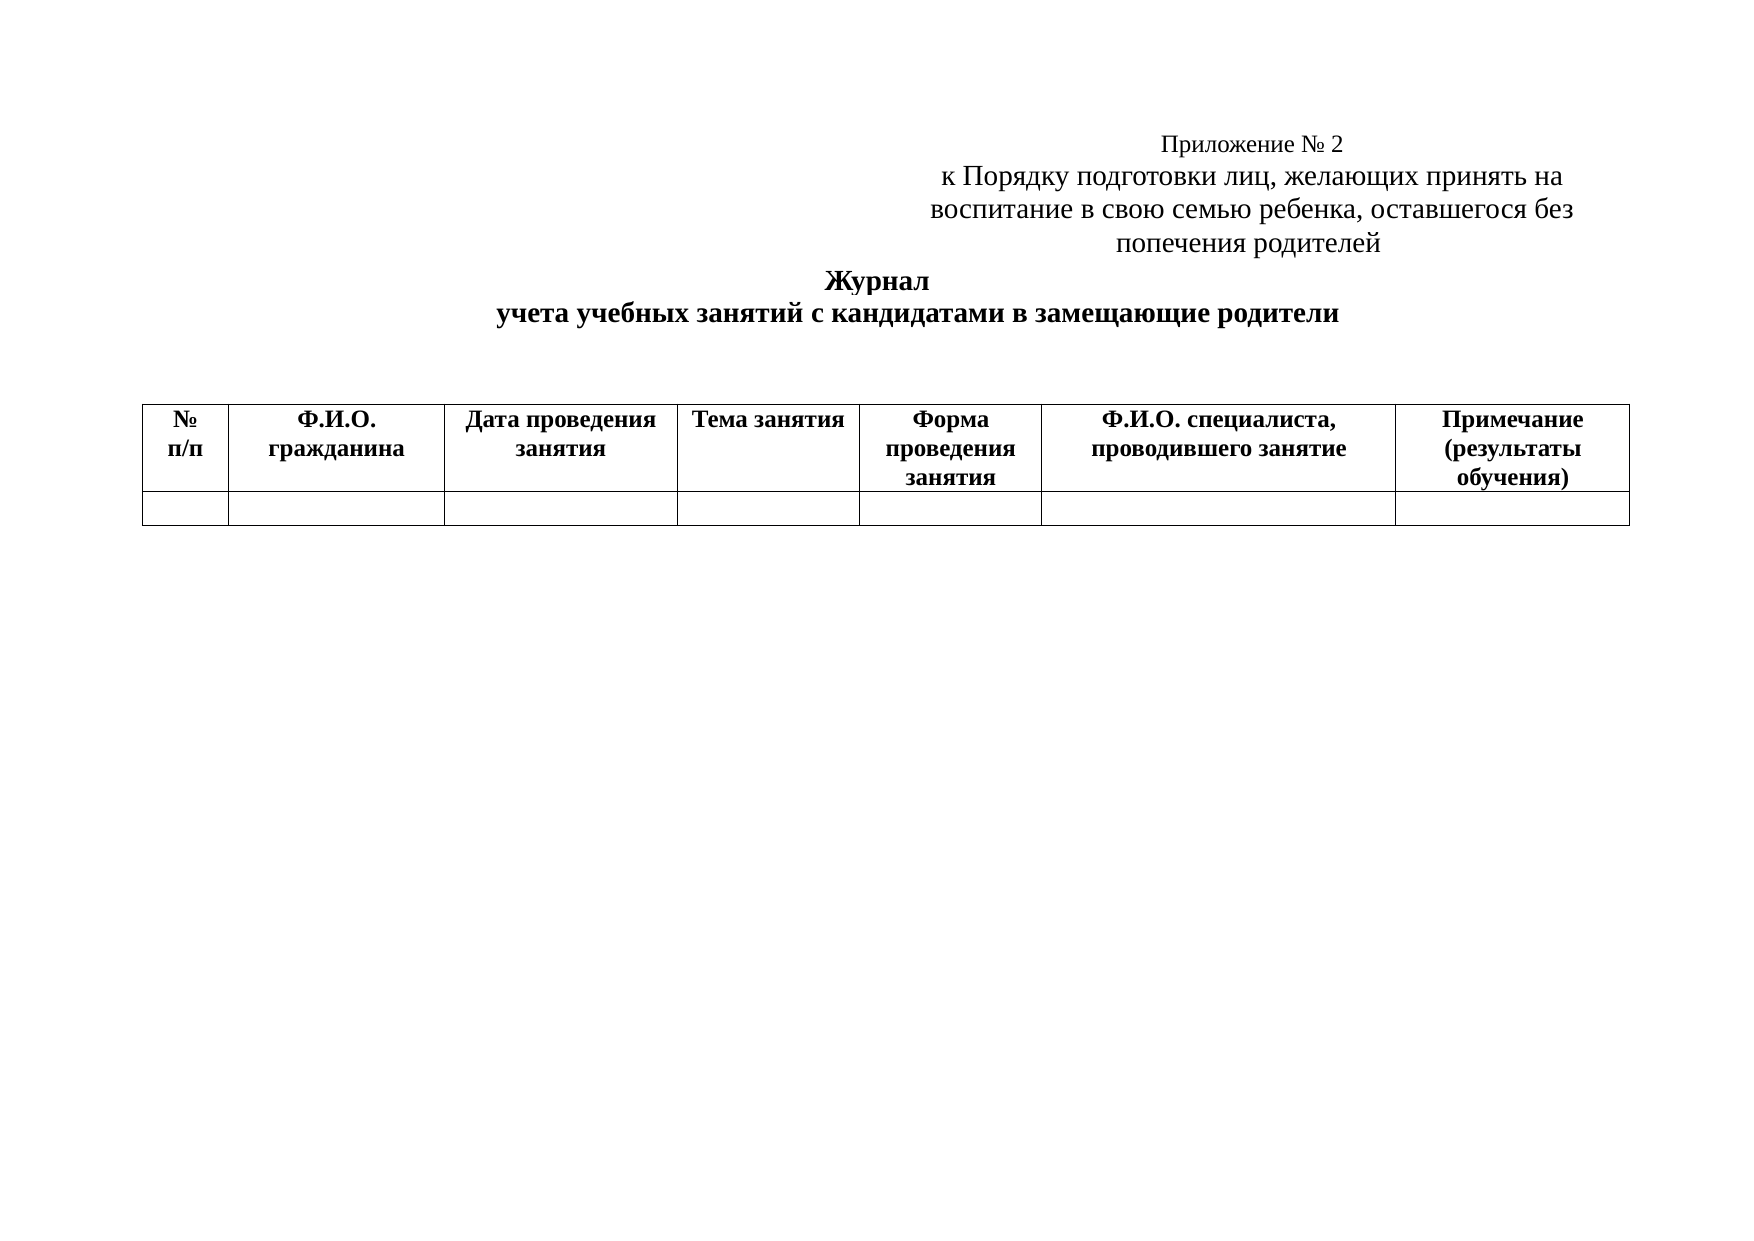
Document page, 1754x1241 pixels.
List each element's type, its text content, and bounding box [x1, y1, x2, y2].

table_header Ф.И.О. гражданина [229, 405, 444, 491]
table_cell [143, 492, 228, 525]
table_cell [678, 492, 859, 525]
table_header Форма проведения занятия [860, 405, 1041, 491]
table_header Дата проведения занятия [445, 405, 677, 491]
table_header Примечание (результаты обучения) [1396, 405, 1629, 491]
table_cell [1396, 492, 1629, 525]
table_header Приложение № 2 к Порядку подготовки лиц, желающих принять на воспитание в свою семью ребенка, оставшегося без попечения родителей [877, 118, 1627, 270]
table_header Тема занятия [678, 405, 859, 491]
table_header № п/п [143, 405, 228, 491]
table_cell [1042, 492, 1395, 525]
table_cell [860, 492, 1041, 525]
text учета учебных занятий с кандидатами в замещающие родители [118, 295, 1636, 328]
table_cell [445, 492, 677, 525]
table_cell [229, 492, 444, 525]
table_header Ф.И.О. специалиста, проводившего занятие [1042, 405, 1395, 491]
table_header [107, 118, 877, 270]
text Журнал [118, 270, 1636, 295]
